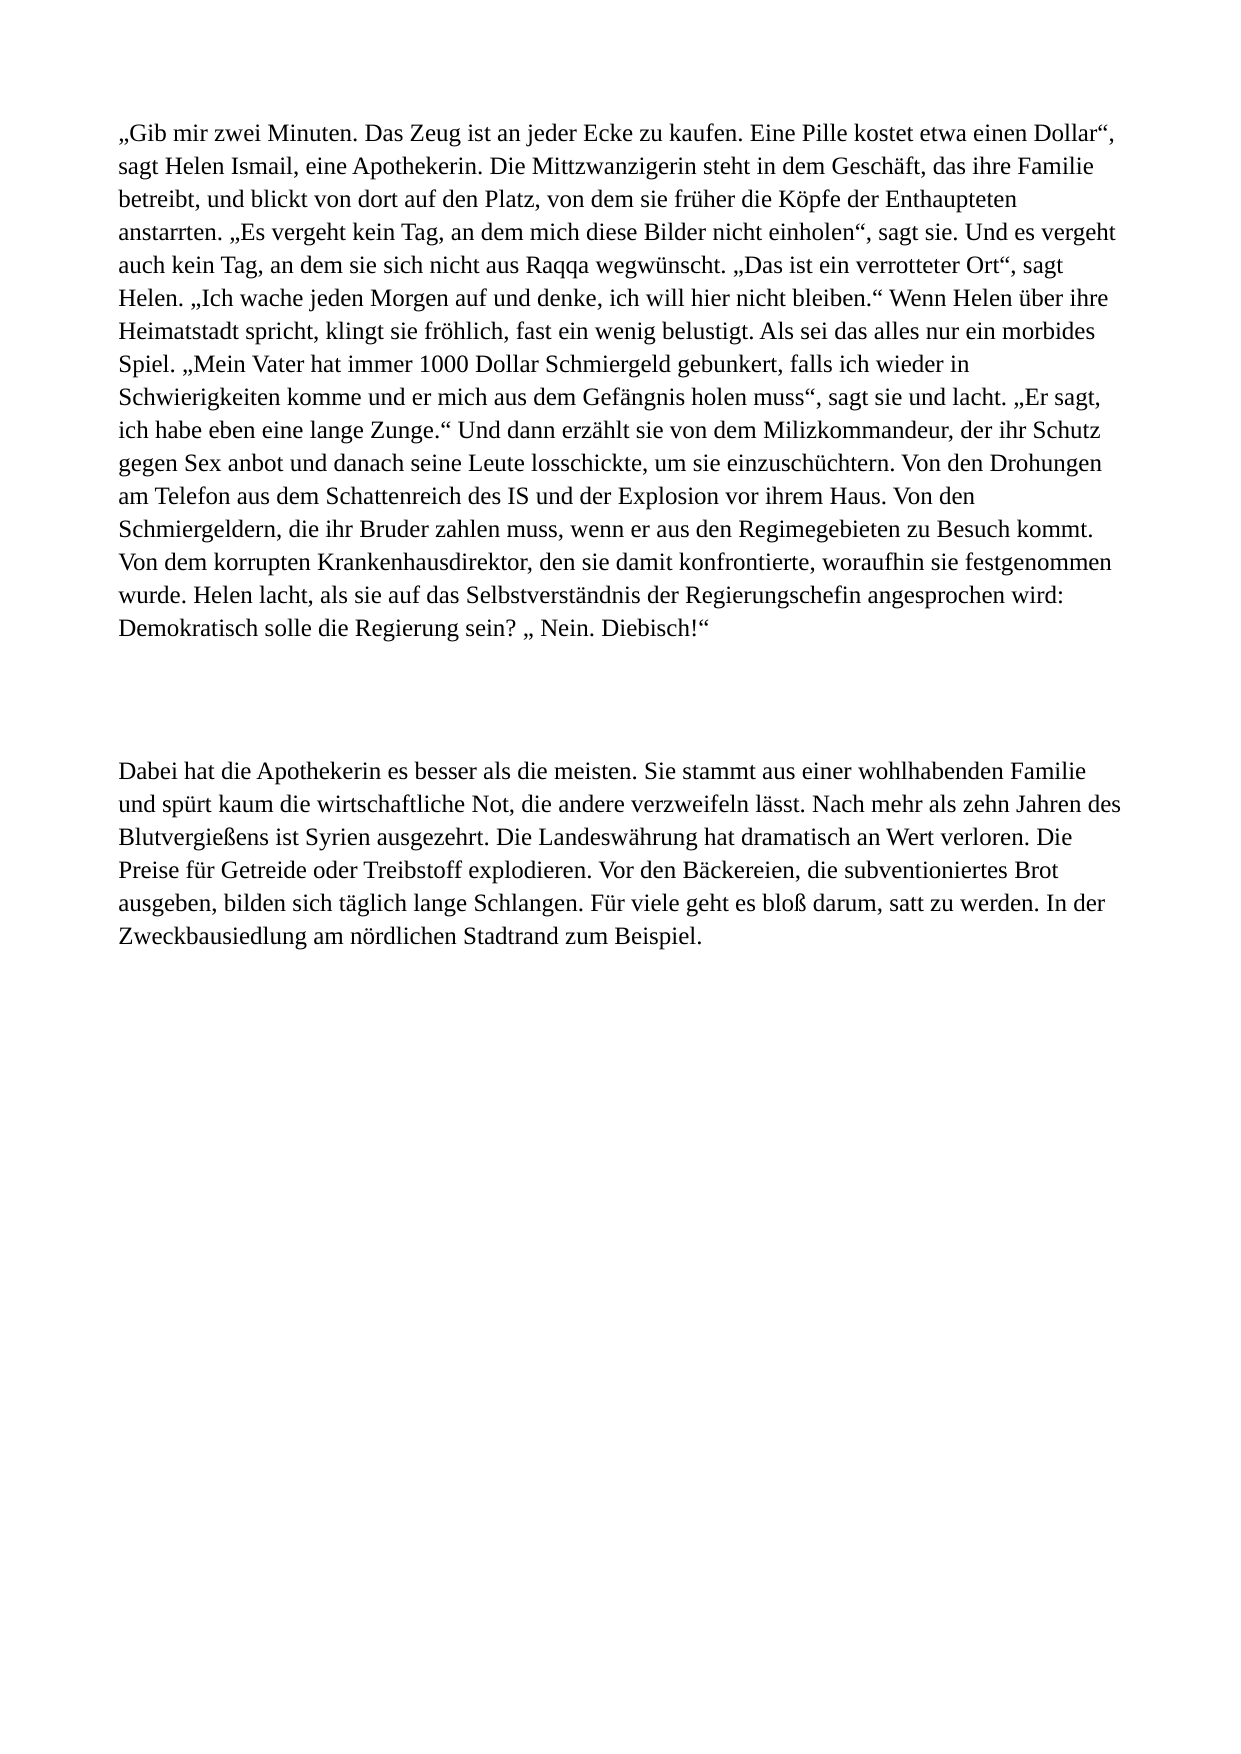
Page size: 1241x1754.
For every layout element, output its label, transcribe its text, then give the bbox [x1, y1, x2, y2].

text Dabei hat die Apothekerin es besser als die meisten. Sie stammt aus einer wohlhabenden Familie und spürt kaum die wirtschaftliche Not, die andere verzweifeln lässt. Nach mehr als zehn Jahren des Blutvergießens ist Syrien ausgezehrt. Die Landeswährung hat dramatisch an Wert verloren. Die Preise für Getreide oder Treibstoff explodieren. Vor den Bäckereien, die subventioniertes Brot ausgeben, bilden sich täglich lange Schlangen. Für viele geht es bloß darum, satt zu werden. In der Zweckbausiedlung am nördlichen Stadtrand zum Beispiel. [118, 756, 1122, 950]
text „Gib mir zwei Minuten. Das Zeug ist an jeder Ecke zu kaufen. Eine Pille kostet etwa einen Dollar“, sagt Helen Ismail, eine Apothekerin. Die Mittzwanzigerin steht in dem Geschäft, das ihre Familie betreibt, und blickt von dort auf den Platz, von dem sie früher die Köpfe der Enthaupteten anstarrten. „Es vergeht kein Tag, an dem mich diese Bilder nicht einholen“, sagt sie. Und es vergeht auch kein Tag, an dem sie sich nicht aus Raqqa wegwünscht. „Das ist ein verrotteter Ort“, sagt Helen. „Ich wache jeden Morgen auf und denke, ich will hier nicht bleiben.“ Wenn Helen über ihre Heimatstadt spricht, klingt sie fröhlich, fast ein wenig belustigt. Als sei das alles nur ein morbides Spiel. „Mein Vater hat immer 1000 Dollar Schmiergeld gebunkert, falls ich wieder in Schwierigkeiten komme und er mich aus dem Gefängnis holen muss“, sagt sie und lacht. „Er sagt, ich habe eben eine lange Zunge.“ Und dann erzählt sie von dem Milizkommandeur, der ihr Schutz gegen Sex anbot und danach seine Leute losschickte, um sie einzuschüchtern. Von den Drohungen am Telefon aus dem Schattenreich des IS und der Explosion vor ihrem Haus. Von den Schmiergeldern, die ihr Bruder zahlen muss, wenn er aus den Regimegebieten zu Besuch kommt. Von dem korrupten Krankenhausdirektor, den sie damit konfrontierte, woraufhin sie festgenommen wurde. Helen lacht, als sie auf das Selbstverständnis der Regierungschefin angesprochen wird: Demokratisch solle die Regierung sein? „ Nein. Diebisch!“ [118, 118, 1122, 642]
